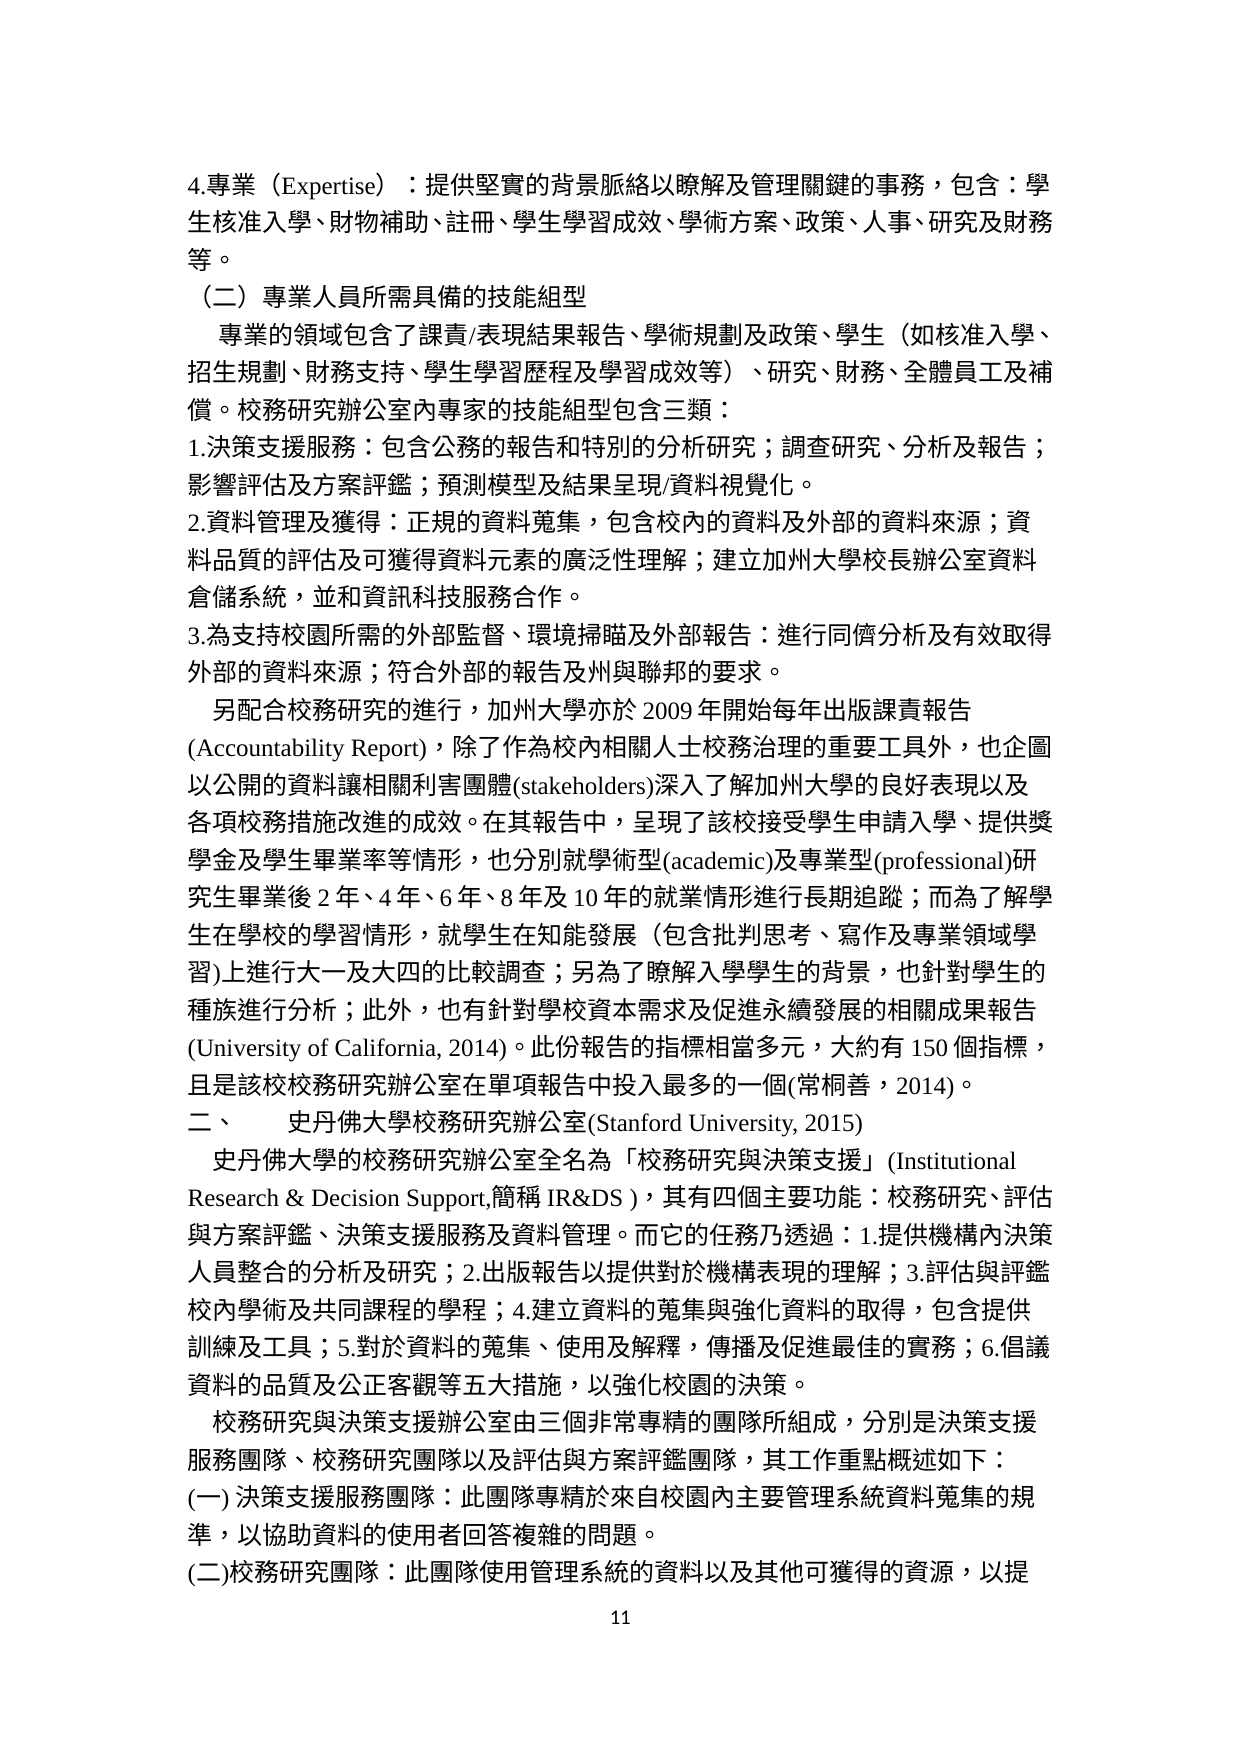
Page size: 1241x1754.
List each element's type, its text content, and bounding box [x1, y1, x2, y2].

text (二)校務研究團隊：此團隊使用管理系統的資料以及其他可獲得的資源，以提 [187, 1552, 1053, 1589]
text 1.決策支援服務：包含公務的報告和特別的分析研究；調查研究、分析及報告；影響評估及方案評鑑；預測模型及結果呈現/資料視覺化。 [187, 427, 1053, 502]
list 史丹佛大學校務研究辦公室(Stanford University, 2015) [187, 1102, 1053, 1139]
text 史丹佛大學的校務研究辦公室全名為「校務研究與決策支援」(Institutional Research & Decision Support,簡稱IR&DS )，其有四個主要功能：校務研究、評估與方案評鑑、決策支援服務及資料管理。而它的任務乃透過：1.提供機構內決策人員整合的分析及研究；2.出版報告以提供對於機構表現的理解；3.評估與評鑑校內學術及共同課程的學程；4.建立資料的蒐集與強化資料的取得，包含提供訓練及工具；5.對於資料的蒐集、使用及解釋，傳播及促進最佳的實務；6.倡議資料的品質及公正客觀等五大措施，以強化校園的決策。 [187, 1139, 1053, 1402]
text 2.資料管理及獲得：正規的資料蒐集，包含校內的資料及外部的資料來源；資料品質的評估及可獲得資料元素的廣泛性理解；建立加州大學校長辦公室資料倉儲系統，並和資訊科技服務合作。 [187, 502, 1053, 614]
text 校務研究與決策支援辦公室由三個非常專精的團隊所組成，分別是決策支援服務團隊、校務研究團隊以及評估與方案評鑑團隊，其工作重點概述如下： [187, 1402, 1053, 1477]
text (一) 決策支援服務團隊：此團隊專精於來自校園內主要管理系統資料蒐集的規準，以協助資料的使用者回答複雜的問題。 [187, 1477, 1053, 1552]
text 另配合校務研究的進行，加州大學亦於2009年開始每年出版課責報告(Accountability Report)，除了作為校內相關人士校務治理的重要工具外，也企圖以公開的資料讓相關利害團體(stakeholders)深入了解加州大學的良好表現以及各項校務措施改進的成效。在其報告中，呈現了該校接受學生申請入學、提供獎學金及學生畢業率等情形，也分別就學術型(academic)及專業型(professional)研究生畢業後2年、4年、6年、8年及10年的就業情形進行長期追蹤；而為了解學生在學校的學習情形，就學生在知能發展（包含批判思考、寫作及專業領域學習)上進行大一及大四的比較調查；另為了瞭解入學學生的背景，也針對學生的種族進行分析；此外，也有針對學校資本需求及促進永續發展的相關成果報告(University of California, 2014)。此份報告的指標相當多元，大約有150個指標，且是該校校務研究辦公室在單項報告中投入最多的一個(常桐善，2014)。 [187, 689, 1053, 1102]
text 4.專業（Expertise）：提供堅實的背景脈絡以瞭解及管理關鍵的事務，包含：學生核准入學、財物補助、註冊、學生學習成效、學術方案、政策、人事、研究及財務等。 [187, 164, 1053, 277]
text 專業的領域包含了課責/表現結果報告、學術規劃及政策、學生（如核准入學、招生規劃、財務支持、學生學習歷程及學習成效等）、研究、財務、全體員工及補償。校務研究辦公室內專家的技能組型包含三類： [187, 314, 1053, 427]
text 3.為支持校園所需的外部監督、環境掃瞄及外部報告：進行同儕分析及有效取得外部的資料來源；符合外部的報告及州與聯邦的要求。 [187, 614, 1053, 689]
text （二）專業人員所需具備的技能組型 [187, 277, 1053, 314]
